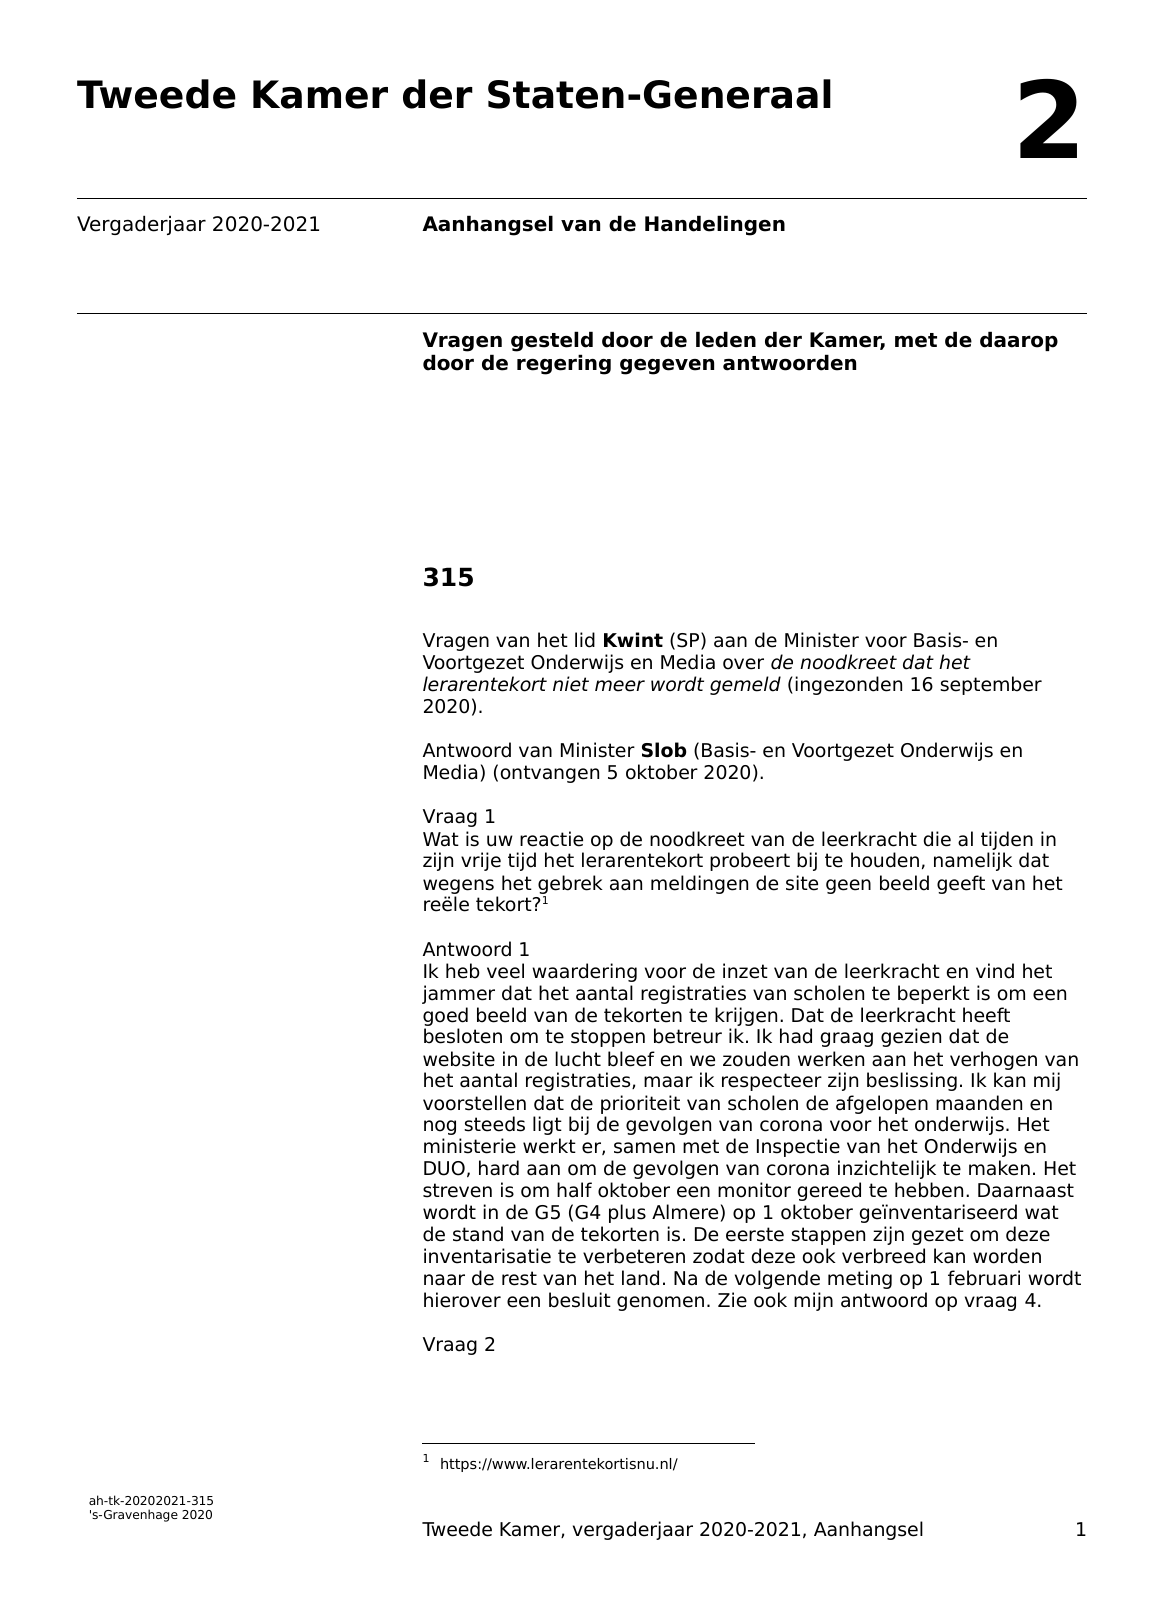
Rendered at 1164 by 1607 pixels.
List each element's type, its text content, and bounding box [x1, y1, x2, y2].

text 's-Gravenhage 2020 [88, 1508, 323, 1522]
text https://www.lerarentekortisnu.nl/ [422, 1452, 1087, 1474]
text Vraag 1 [422, 806, 1087, 828]
text Antwoord 1 [422, 938, 1087, 961]
table_cell Aanhangsel van de Handelingen [422, 199, 1087, 313]
table_cell Vergaderjaar 2020-2021 [77, 199, 422, 313]
text Wat is uw reactie op de noodkreet van de leerkracht die al tijden in zijn vrije tijd het lerarentekort probeert bij te houden, namelijk dat wegens het gebrek aan meldingen de site geen beeld geeft van het reële tekort? [422, 828, 1087, 916]
text 315 [422, 563, 1087, 592]
table_cell Vragen gesteld door de leden der Kamer, met de daarop door de regering gegeven antwoorden [422, 314, 1087, 375]
text Antwoord van Minister Slob (Basis- en Voortgezet Onderwijs en Media) (ontvangen 5 oktober 2020). [422, 740, 1087, 784]
text Vragen van het lid Kwint (SP) aan de Minister voor Basis- en Voortgezet Onderwijs en Media over de noodkreet dat het lerarentekort niet meer wordt gemeld (ingezonden 16 september 2020). [422, 630, 1087, 718]
table_header Tweede Kamer der Staten-Generaal [77, 59, 886, 198]
table_header 2 [886, 59, 1087, 198]
table_cell [77, 314, 422, 375]
text ah-tk-20202021-315 [88, 1494, 323, 1508]
text Vraag 2 [422, 1334, 1087, 1356]
text Ik heb veel waardering voor de inzet van de leerkracht en vind het jammer dat het aantal registraties van scholen te beperkt is om een goed beeld van de tekorten te krijgen. Dat de leerkracht heeft besloten om te stoppen betreur ik. Ik had graag gezien dat de website in de lucht bleef en we zouden werken aan het verhogen van het aantal registraties, maar ik respecteer zijn beslissing. Ik kan mij voorstellen dat de prioriteit van scholen de afgelopen maanden en nog steeds ligt bij de gevolgen van corona voor het onderwijs. Het ministerie werkt er, samen met de Inspectie van het Onderwijs en DUO, hard aan om de gevolgen van corona inzichtelijk te maken. Het streven is om half oktober een monitor gereed te hebben. Daarnaast wordt in de G5 (G4 plus Almere) op 1 oktober geïnventariseerd wat de stand van de tekorten is. De eerste stappen zijn gezet om deze inventarisatie te verbeteren zodat deze ook verbreed kan worden naar de rest van het land. Na de volgende meting op 1 februari wordt hierover een besluit genomen. Zie ook mijn antwoord op vraag 4. [422, 961, 1087, 1312]
